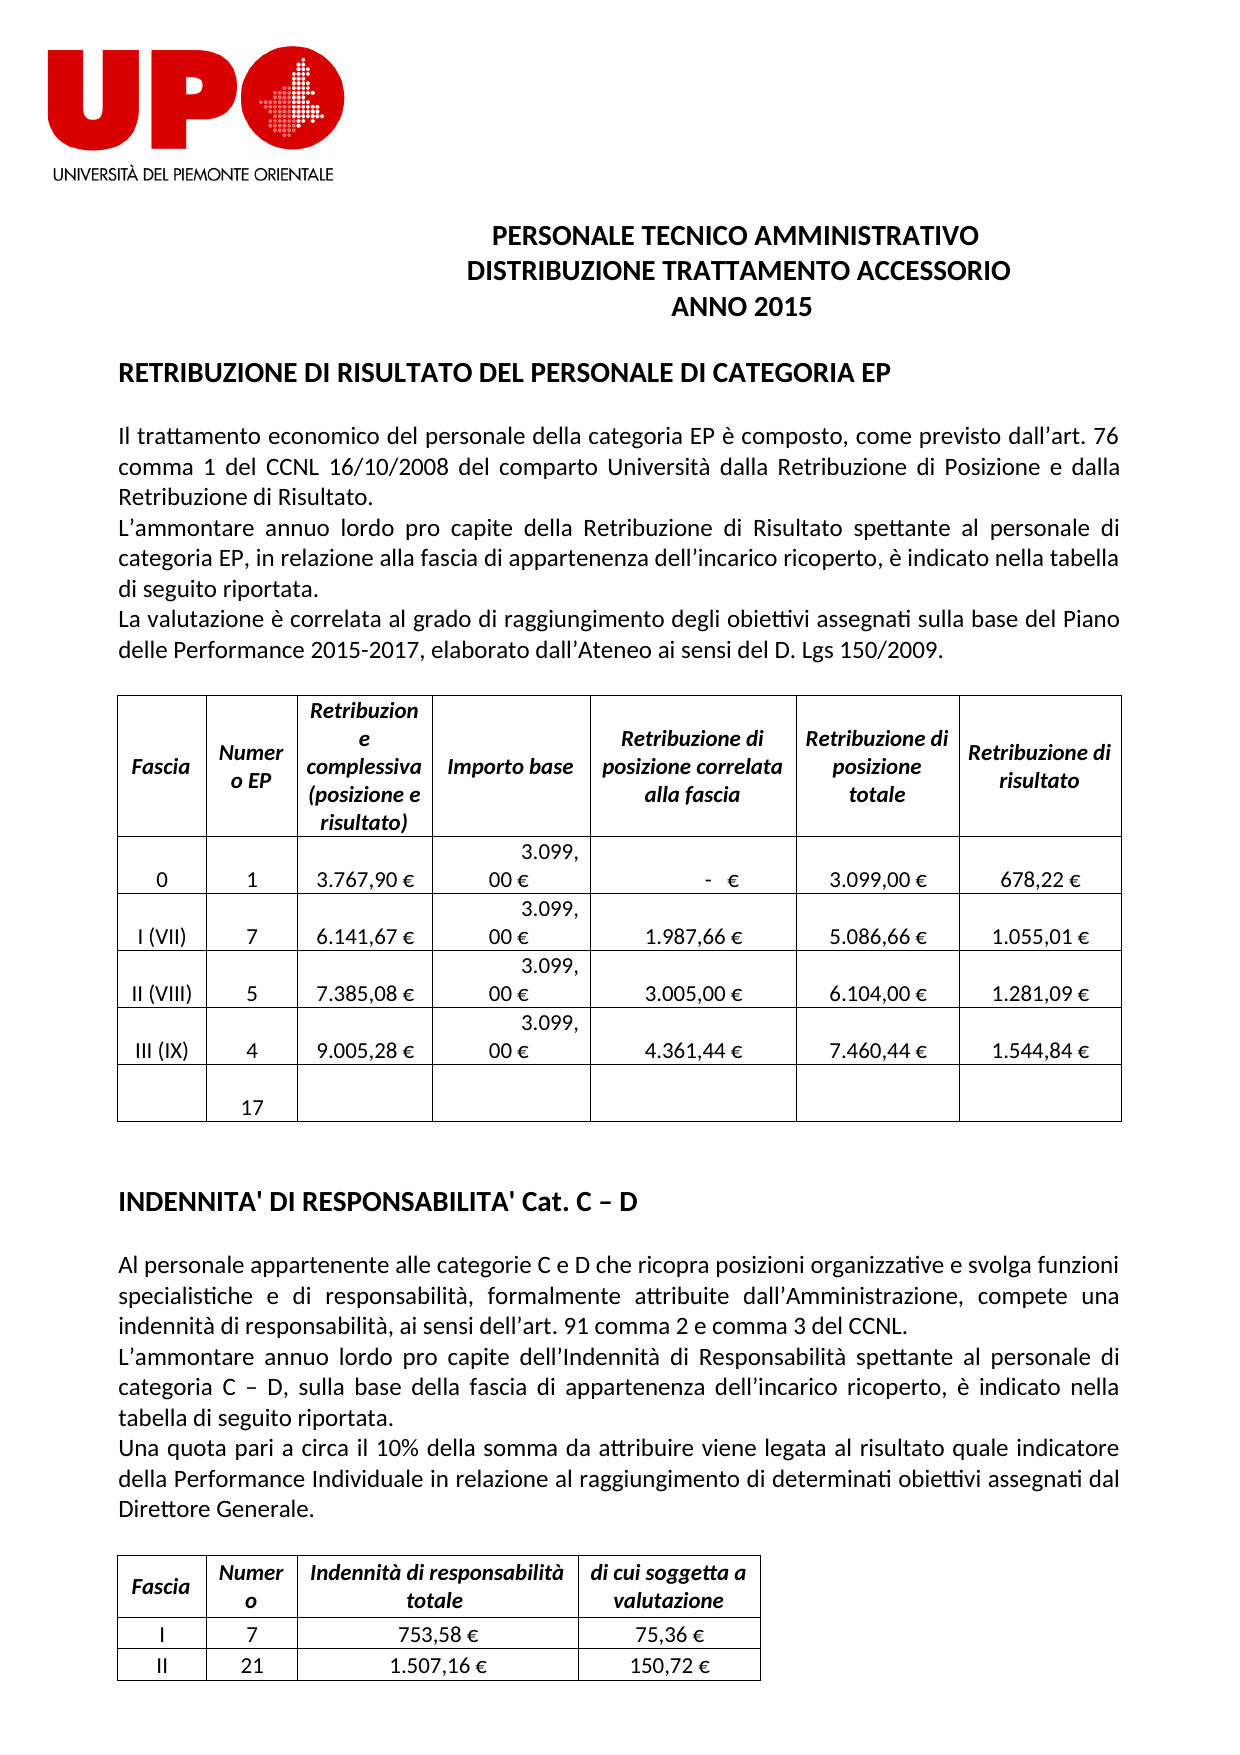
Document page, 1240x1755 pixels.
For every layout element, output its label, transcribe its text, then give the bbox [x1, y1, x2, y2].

text L’ammontare annuo lordo pro capite della Retribuzione di Risultato spettante al personale di categoria EP, in relazione alla fascia di appartenenza dell’incarico ricoperto, è indicato nella tabella di seguito riportata. [118, 512, 1121, 603]
table_cell 6.104,00 € [797, 951, 959, 1007]
table_cell 7.385,08 € [298, 951, 432, 1007]
table_cell 9.005,28 € [298, 1008, 432, 1064]
table_cell II (VIII) [118, 951, 206, 1007]
table_cell 1 [207, 837, 297, 893]
table_header Retribuzione di risultato [960, 696, 1121, 836]
table_cell 0 [118, 837, 206, 893]
table_cell II [118, 1649, 206, 1679]
table_cell [797, 1065, 959, 1121]
table_cell 1.544,84 € [960, 1008, 1121, 1064]
table_cell 17 [207, 1065, 297, 1121]
text La valutazione è correlata al grado di raggiungimento degli obiettivi assegnati sulla base del Piano delle Performance 2015-2017, elaborato dall’Ateneo ai sensi del D. Lgs 150/2009. [118, 603, 1121, 664]
table_cell 4 [207, 1008, 297, 1064]
text Una quota pari a circa il 10% della somma da attribuire viene legata al risultato quale indicatore della Performance Individuale in relazione al raggiungimento di determinati obiettivi assegnati dal Direttore Generale. [118, 1432, 1121, 1524]
table_cell [591, 1065, 796, 1121]
table_cell 7.460,44 € [797, 1008, 959, 1064]
table_cell 5 [207, 951, 297, 1007]
table_cell 1.055,01 € [960, 894, 1121, 950]
table_cell 1.281,09 € [960, 951, 1121, 1007]
table_header Importo base [433, 696, 590, 836]
text L’ammontare annuo lordo pro capite dell’Indennità di Responsabilità spettante al personale di categoria C – D, sulla base della fascia di appartenenza dell’incarico ricoperto, è indicato nella tabella di seguito riportata. [118, 1341, 1121, 1432]
table_cell 7 [207, 894, 297, 950]
table_cell 3.099,00 € [433, 894, 590, 950]
table_cell 678,22 € [960, 837, 1121, 893]
table_cell I (VII) [118, 894, 206, 950]
text RETRIBUZIONE DI RISULTATO DEL PERSONALE DI CATEGORIA EP [118, 354, 1121, 389]
table_header Indennità di responsabilità totale [298, 1556, 578, 1617]
table_cell 3.767,90 € [298, 837, 432, 893]
text DISTRIBUZIONE TRATTAMENTO ACCESSORIO [356, 252, 1121, 288]
table_cell 3.099,00 € [797, 837, 959, 893]
table_header Retribuzione complessiva (posizione e risultato) [298, 696, 432, 836]
table_header Numero [207, 1556, 297, 1617]
table_cell III (IX) [118, 1008, 206, 1064]
table_cell 3.099,00 € [433, 951, 590, 1007]
text Al personale appartenente alle categorie C e D che ricopra posizioni organizzative e svolga funzioni specialistiche e di responsabilità, formalmente attribuite dall’Amministrazione, compete una indennità di responsabilità, ai sensi dell’art. 91 comma 2 e comma 3 del CCNL. [118, 1249, 1121, 1341]
table_cell 21 [207, 1649, 297, 1679]
table_header Fascia [118, 696, 206, 836]
table_cell 3.099,00 € [433, 1008, 590, 1064]
table_cell 1.507,16 € [298, 1649, 578, 1679]
table_cell [960, 1065, 1121, 1121]
text ANNO 2015 [356, 288, 1121, 323]
table_cell - € [591, 837, 796, 893]
table_header Fascia [118, 1556, 206, 1617]
table_cell 753,58 € [298, 1618, 578, 1648]
table_header Retribuzione di posizione totale [797, 696, 959, 836]
table_cell 150,72 € [579, 1649, 760, 1679]
table_cell [298, 1065, 432, 1121]
table_cell 3.099,00 € [433, 837, 590, 893]
table_cell 75,36 € [579, 1618, 760, 1648]
text PERSONALE TECNICO AMMINISTRATIVO [356, 217, 1121, 252]
table_cell 4.361,44 € [591, 1008, 796, 1064]
table_cell [433, 1065, 590, 1121]
table_header di cui soggetta a valutazione [579, 1556, 760, 1617]
table_cell 3.005,00 € [591, 951, 796, 1007]
text Il trattamento economico del personale della categoria EP è composto, come previsto dall’art. 76 comma 1 del CCNL 16/10/2008 del comparto Università dalla Retribuzione di Posizione e dalla Retribuzione di Risultato. [118, 420, 1121, 512]
text INDENNITA' DI RESPONSABILITA' Cat. C – D [118, 1183, 1121, 1219]
table_header Numero EP [207, 696, 297, 836]
table_cell 6.141,67 € [298, 894, 432, 950]
table_cell [118, 1065, 206, 1121]
table_cell 7 [207, 1618, 297, 1648]
table_cell I [118, 1618, 206, 1648]
table_cell 1.987,66 € [591, 894, 796, 950]
table_header Retribuzione di posizione correlata alla fascia [591, 696, 796, 836]
table_cell 5.086,66 € [797, 894, 959, 950]
